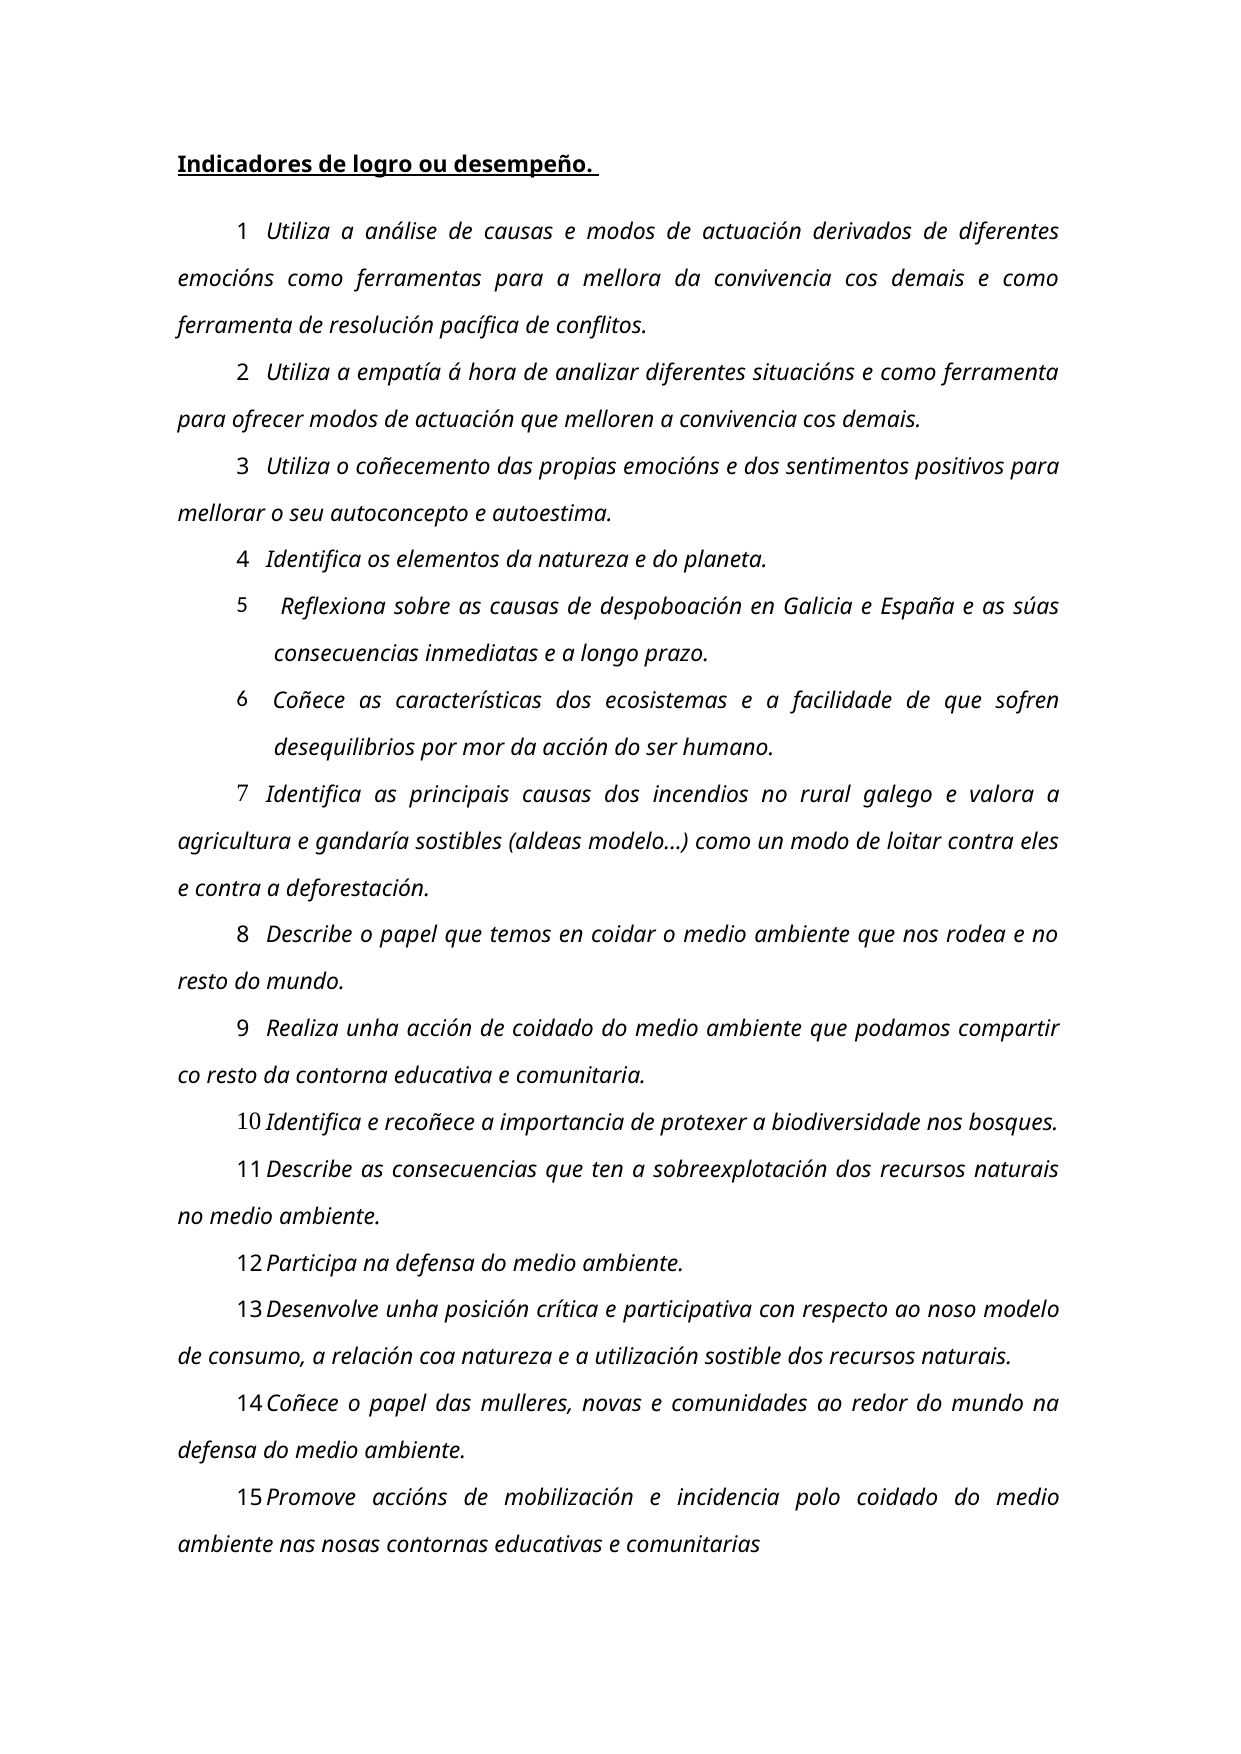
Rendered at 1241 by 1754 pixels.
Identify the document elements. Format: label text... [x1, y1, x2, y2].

list Utiliza a empatía á hora de analizar diferentes situacións e como ferramenta para ofrecer modos de actuación que melloren a convivencia cos demais. [177, 356, 1063, 434]
list Utiliza o coñecemento das propias emocións e dos sentimentos positivos para mellorar o seu autoconcepto e autoestima. [177, 450, 1063, 528]
list Desenvolve unha posición crítica e participativa con respecto ao noso modelo de consumo, a relación coa natureza e a utilización sostible dos recursos naturais. [177, 1293, 1063, 1372]
list Identifica os elementos da natureza e do planeta. [177, 543, 1063, 575]
list Coñece as características dos ecosistemas e a facilidade de que sofren desequilibrios por mor da acción do ser humano. [236, 684, 1063, 762]
list Describe as consecuencias que ten a sobreexplotación dos recursos naturais no medio ambiente. [177, 1153, 1063, 1231]
list Identifica e recoñece a importancia de protexer a biodiversidade nos bosques. [177, 1106, 1063, 1137]
list Promove accións de mobilización e incidencia polo coidado do medio ambiente nas nosas contornas educativas e comunitarias [177, 1481, 1063, 1559]
list Participa na defensa do medio ambiente. [177, 1247, 1063, 1278]
list Utiliza a análise de causas e modos de actuación derivados de diferentes emocións como ferramentas para a mellora da convivencia cos demais e como ferramenta de resolución pacífica de conflitos. [177, 215, 1063, 340]
list Realiza unha acción de coidado do medio ambiente que podamos compartir co resto da contorna educativa e comunitaria. [177, 1012, 1063, 1090]
list Reflexiona sobre as causas de despoboación en Galicia e España e as súas consecuencias inmediatas e a longo prazo. [236, 590, 1063, 668]
list Describe o papel que temos en coidar o medio ambiente que nos rodea e no resto do mundo. [177, 918, 1063, 997]
list Identifica as principais causas dos incendios no rural galego e valora a agricultura e gandaría sostibles (aldeas modelo...) como un modo de loitar contra eles e contra a deforestación. [177, 778, 1063, 903]
text Indicadores de logro ou desempeño. [177, 148, 1063, 179]
list Coñece o papel das mulleres, novas e comunidades ao redor do mundo na defensa do medio ambiente. [177, 1387, 1063, 1465]
